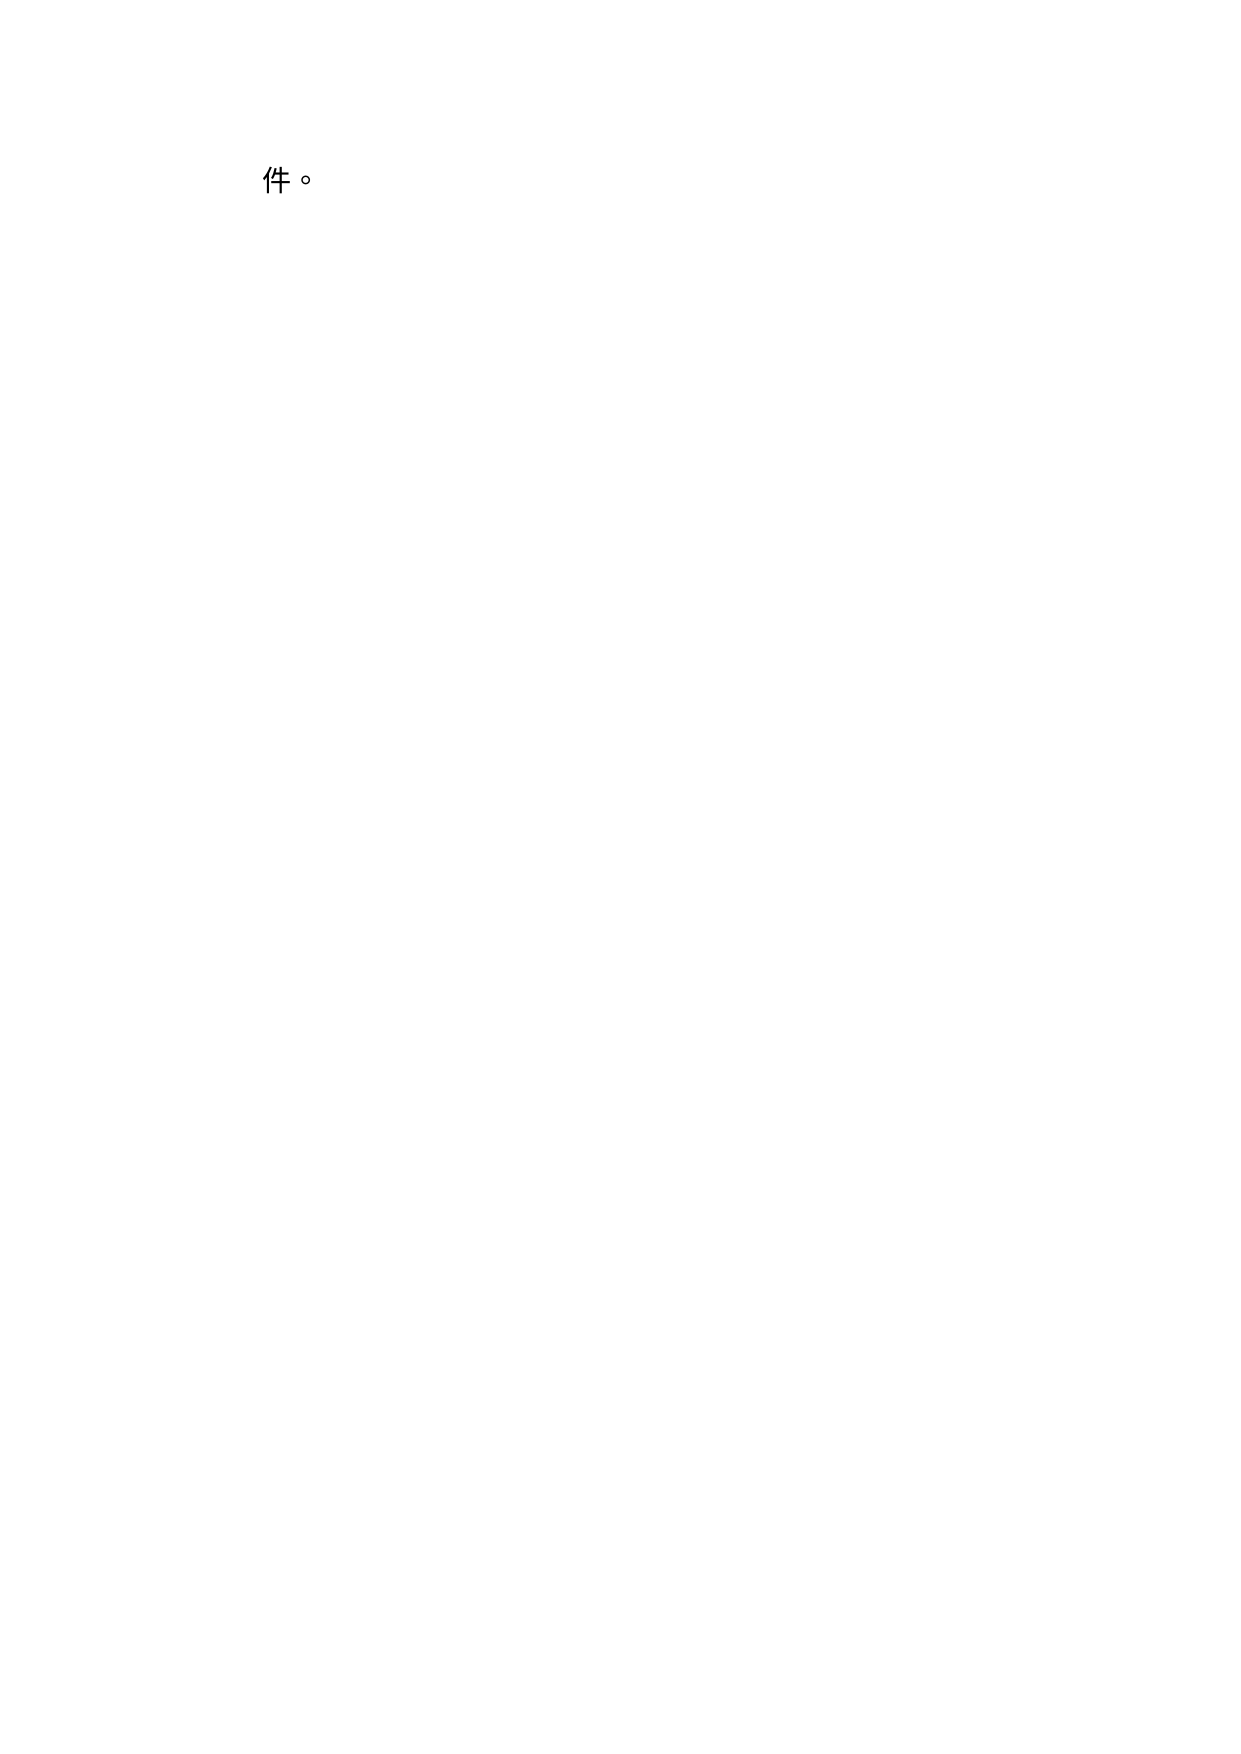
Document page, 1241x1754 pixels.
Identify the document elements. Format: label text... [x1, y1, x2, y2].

list 前點各款之標準作業程序、流程圖及流程說明等內容，詳如附件。 [187, 150, 1053, 202]
